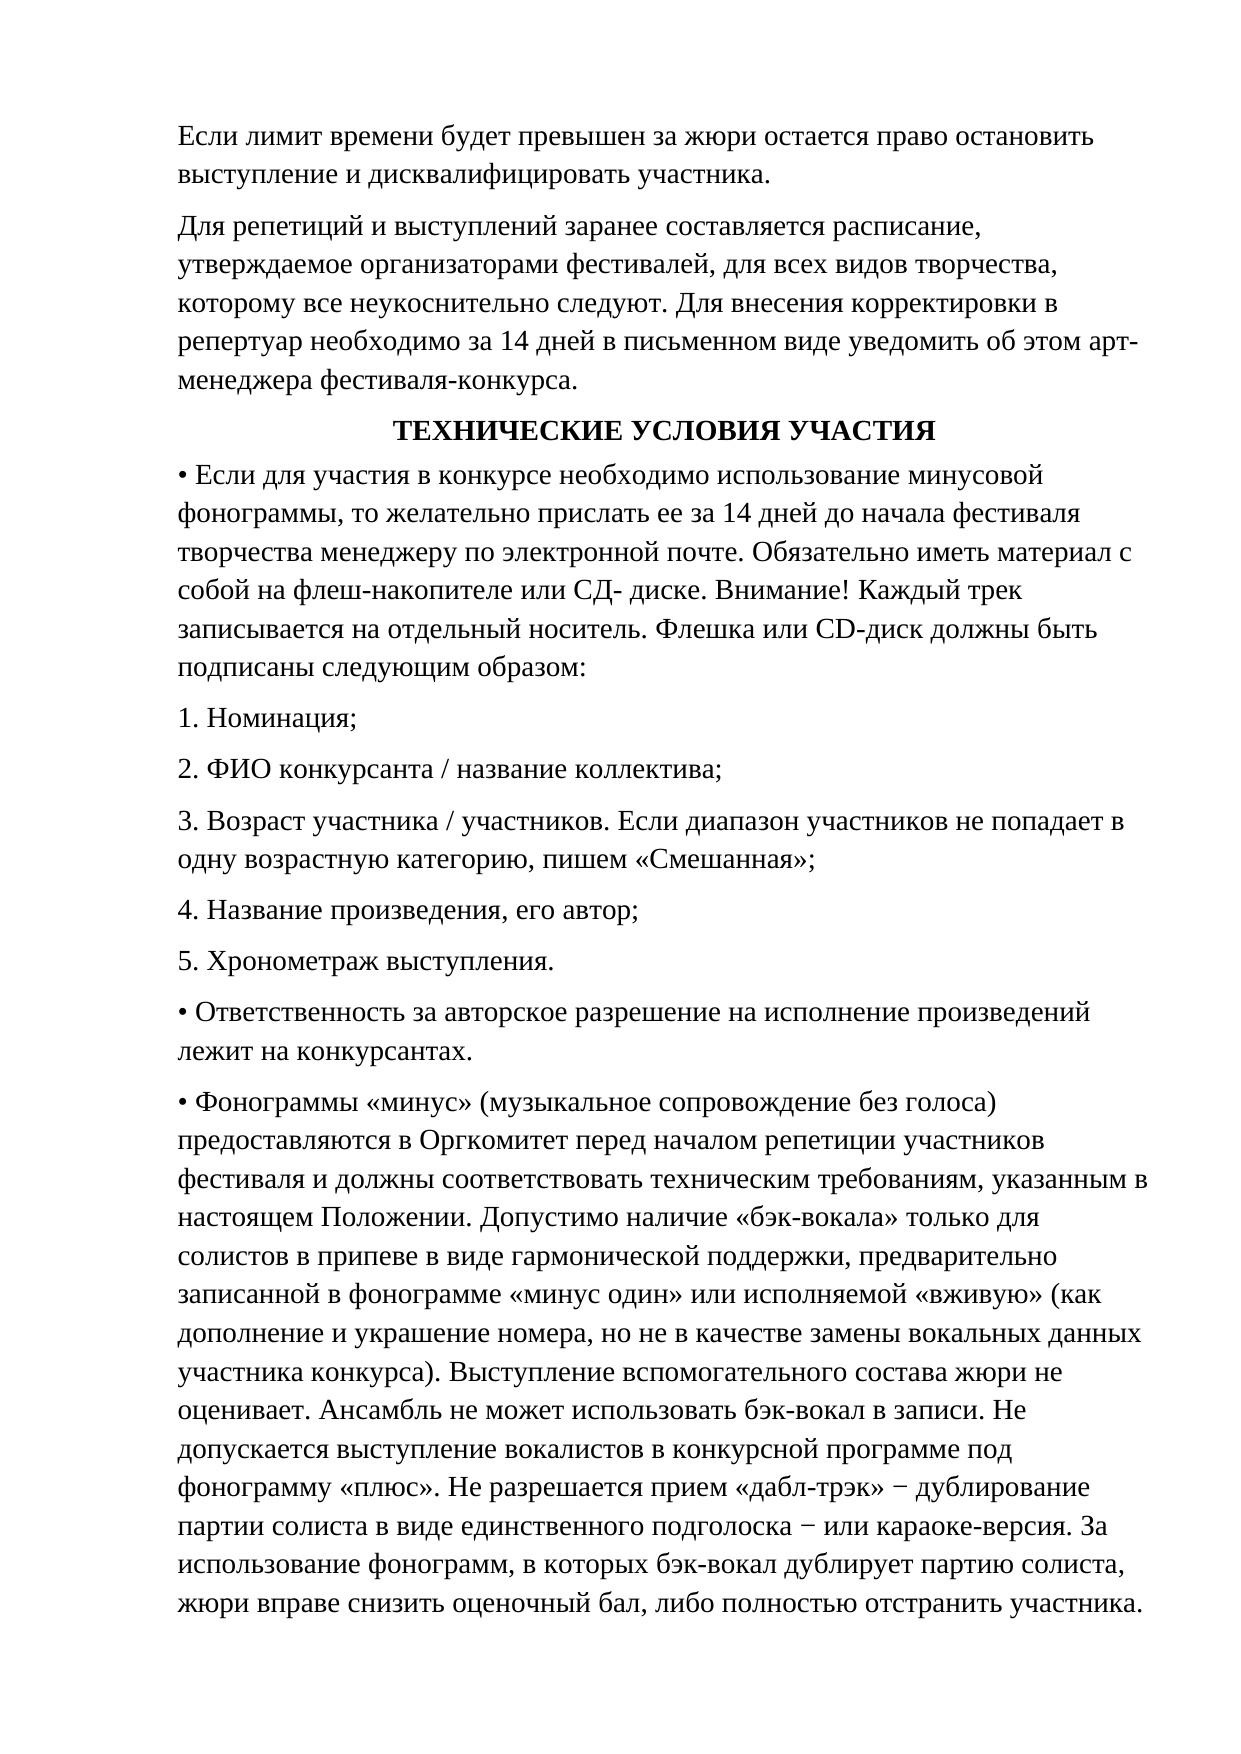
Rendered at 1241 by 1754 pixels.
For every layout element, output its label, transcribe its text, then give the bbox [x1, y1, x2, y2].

text 2. ФИО конкурсанта / название коллектива; [177, 752, 1152, 785]
text 4. Название произведения, его автор; [177, 892, 1152, 926]
text 1. Номинация; [177, 701, 1152, 734]
subtitle ТЕХНИЧЕСКИЕ УСЛОВИЯ УЧАСТИЯ [177, 413, 1152, 446]
text • Если для участия в конкурсе необходимо использование минусовой фонограммы, то желательно прислать ее за 14 дней до начала фестиваля творчества менеджеру по электронной почте. Обязательно иметь материал с собой на флеш-накопителе или СД- диске. Внимание! Каждый трек записывается на отдельный носитель. Флешка или CD-диск должны быть подписаны следующим образом: [177, 457, 1152, 683]
text Для репетиций и выступлений заранее составляется расписание, утверждаемое организаторами фестивалей, для всех видов творчества, которому все неукоснительно следуют. Для внесения корректировки в репертуар необходимо за 14 дней в письменном виде уведомить об этом арт-менеджера фестиваля-конкурса. [177, 208, 1152, 395]
text • Фонограммы «минус» (музыкальное сопровождение без голоса) предоставляются в Оргкомитет перед началом репетиции участников фестиваля и должны соответствовать техническим требованиям, указанным в настоящем Положении. Допустимо наличие «бэк-вокала» только для солистов в припеве в виде гармонической поддержки, предварительно записанной в фонограмме «минус один» или исполняемой «вживую» (как дополнение и украшение номера, но не в качестве замены вокальных данных участника конкурса). Выступление вспомогательного состава жюри не оценивает. Ансамбль не может использовать бэк-вокал в записи. Не допускается выступление вокалистов в конкурсной программе под фонограмму «плюс». Не разрешается прием «дабл-трэк» − дублирование партии солиста в виде единственного подголоска − или караоке-версия. За использование фонограмм, в которых бэк-вокал дублирует партию солиста, жюри вправе снизить оценочный бал, либо полностью отстранить участника. [177, 1084, 1152, 1618]
text • Ответственность за авторское разрешение на исполнение произведений лежит на конкурсантах. [177, 994, 1152, 1066]
text 3. Возраст участника / участников. Если диапазон участников не попадает в одну возрастную категорию, пишем «Смешанная»; [177, 803, 1152, 875]
text 5. Хронометраж выступления. [177, 943, 1152, 977]
text Если лимит времени будет превышен за жюри остается право остановить выступление и дисквалифицировать участника. [177, 118, 1152, 190]
